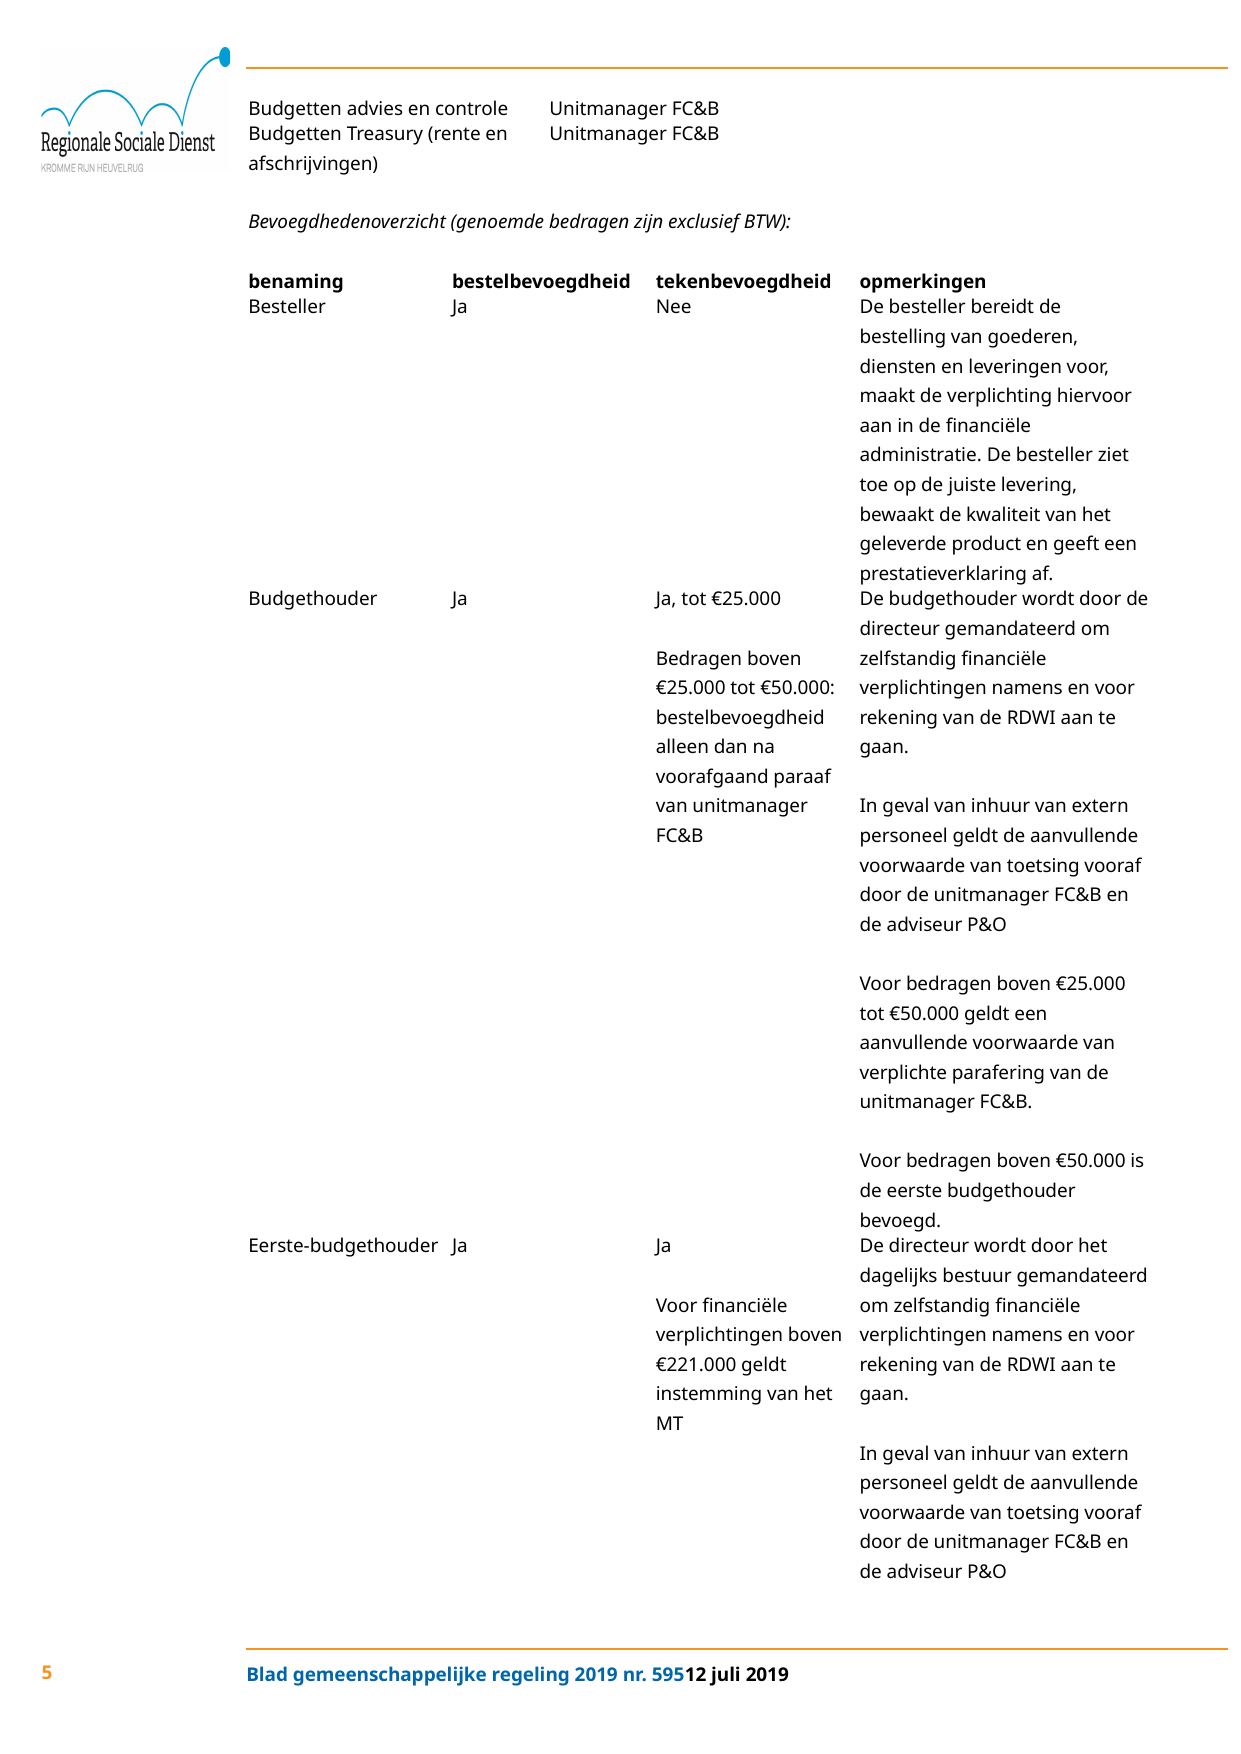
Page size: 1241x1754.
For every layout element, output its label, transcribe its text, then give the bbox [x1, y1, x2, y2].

table_cell Budgetten Treasury (rente en afschrijvingen) [248, 121, 549, 176]
table_header bestelbevoegdheid [452, 268, 656, 294]
table_cell [850, 95, 1152, 121]
table_cell Besteller [248, 294, 452, 586]
table_header tekenbevoegdheid [656, 268, 859, 294]
table_cell Ja Voor financiële verplichtingen boven €221.000 geldt instemming van het MT [656, 1233, 859, 1584]
table_cell Budgetten advies en controle [248, 95, 549, 121]
table_cell [850, 121, 1152, 176]
table_cell De budgethouder wordt door de directeur gemandateerd om zelfstandig financiële verplichtingen namens en voor rekening van de RDWI aan te gaan. In geval van inhuur van extern personeel geldt de aanvullende voorwaarde van toetsing vooraf door de unitmanager FC&B en de adviseur P&O Voor bedragen boven €25.000 tot €50.000 geldt een aanvullende voorwaarde van verplichte parafering van de unitmanager FC&B. Voor bedragen boven €50.000 is de eerste budgethouder bevoegd. [859, 586, 1152, 1233]
table_cell Ja [452, 294, 656, 586]
table_cell Ja, tot €25.000 Bedragen boven €25.000 tot €50.000: bestelbevoegdheid alleen dan na voorafgaand paraaf van unitmanager FC&B [656, 586, 859, 1233]
text Bevoegdhedenoverzicht (genoemde bedragen zijn exclusief BTW): [248, 209, 1152, 234]
table_cell Budgethouder [248, 586, 452, 1233]
table_cell Eerste-budgethouder [248, 1233, 452, 1584]
table_header benaming [248, 268, 452, 294]
table_cell Unitmanager FC&B [549, 95, 850, 121]
table_cell Ja [452, 1233, 656, 1584]
table_cell Unitmanager FC&B [549, 121, 850, 176]
table_cell Nee [656, 294, 859, 586]
picture [41, 47, 231, 172]
table_cell Ja [452, 586, 656, 1233]
table_cell De besteller bereidt de bestelling van goederen, diensten en leveringen voor, maakt de verplichting hiervoor aan in de financiële administratie. De besteller ziet toe op de juiste levering, bewaakt de kwaliteit van het geleverde product en geeft een prestatieverklaring af. [859, 294, 1152, 586]
table_header opmerkingen [859, 268, 1152, 294]
table_cell De directeur wordt door het dagelijks bestuur gemandateerd om zelfstandig financiële verplichtingen namens en voor rekening van de RDWI aan te gaan. In geval van inhuur van extern personeel geldt de aanvullende voorwaarde van toetsing vooraf door de unitmanager FC&B en de adviseur P&O [859, 1233, 1152, 1584]
